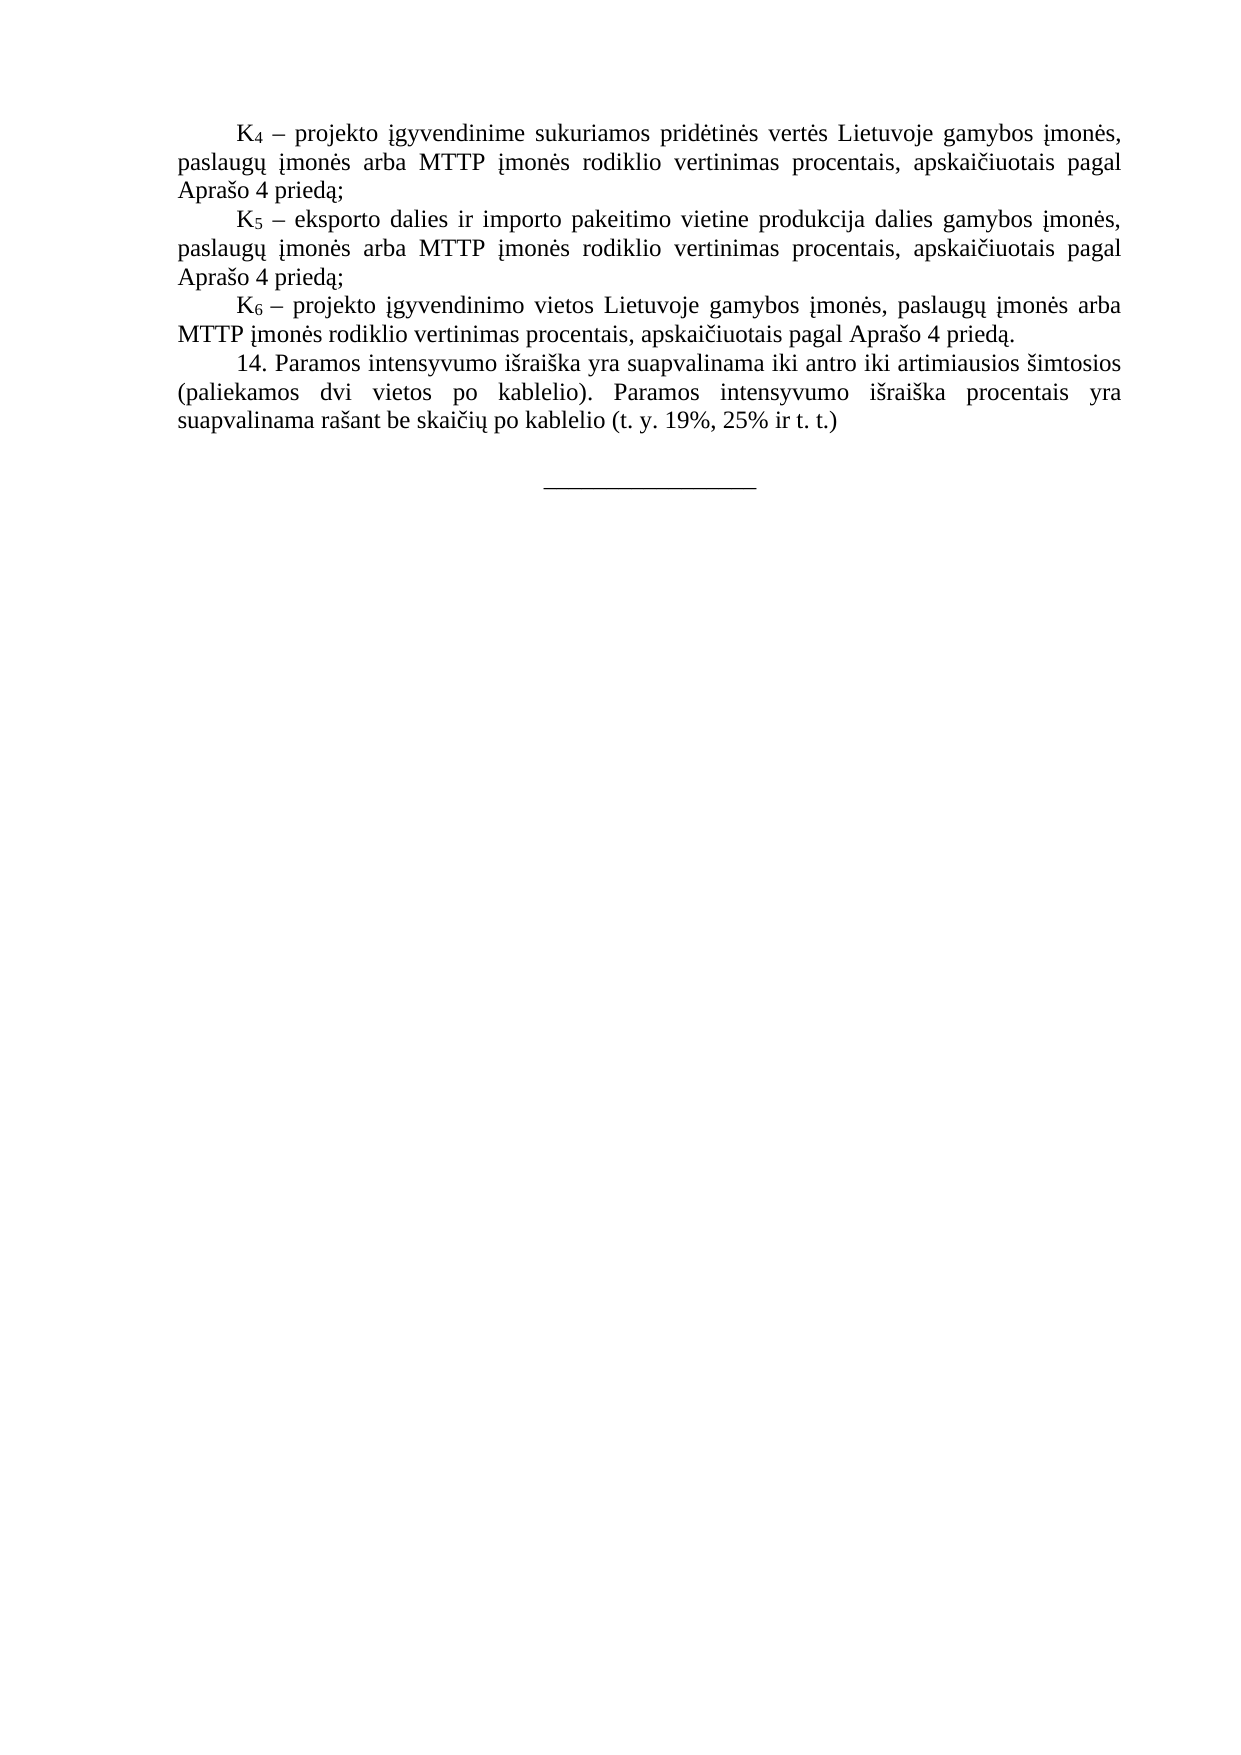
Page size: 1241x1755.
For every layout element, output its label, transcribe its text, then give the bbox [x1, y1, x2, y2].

text K4 – projekto įgyvendinime sukuriamos pridėtinės vertės Lietuvoje gamybos įmonės, paslaugų įmonės arba MTTP įmonės rodiklio vertinimas procentais, apskaičiuotais pagal Aprašo 4 priedą; [177, 118, 1122, 204]
text _________________ [177, 463, 1122, 492]
text K6 – projekto įgyvendinimo vietos Lietuvoje gamybos įmonės, paslaugų įmonės arba MTTP įmonės rodiklio vertinimas procentais, apskaičiuotais pagal Aprašo 4 priedą. [177, 291, 1122, 348]
text K5 – eksporto dalies ir importo pakeitimo vietine produkcija dalies gamybos įmonės, paslaugų įmonės arba MTTP įmonės rodiklio vertinimas procentais, apskaičiuotais pagal Aprašo 4 priedą; [177, 204, 1122, 291]
text 14. Paramos intensyvumo išraiška yra suapvalinama iki antro iki artimiausios šimtosios (paliekamos dvi vietos po kablelio). Paramos intensyvumo išraiška procentais yra suapvalinama rašant be skaičių po kablelio (t. y. 19%, 25% ir t. t.) [177, 348, 1122, 434]
